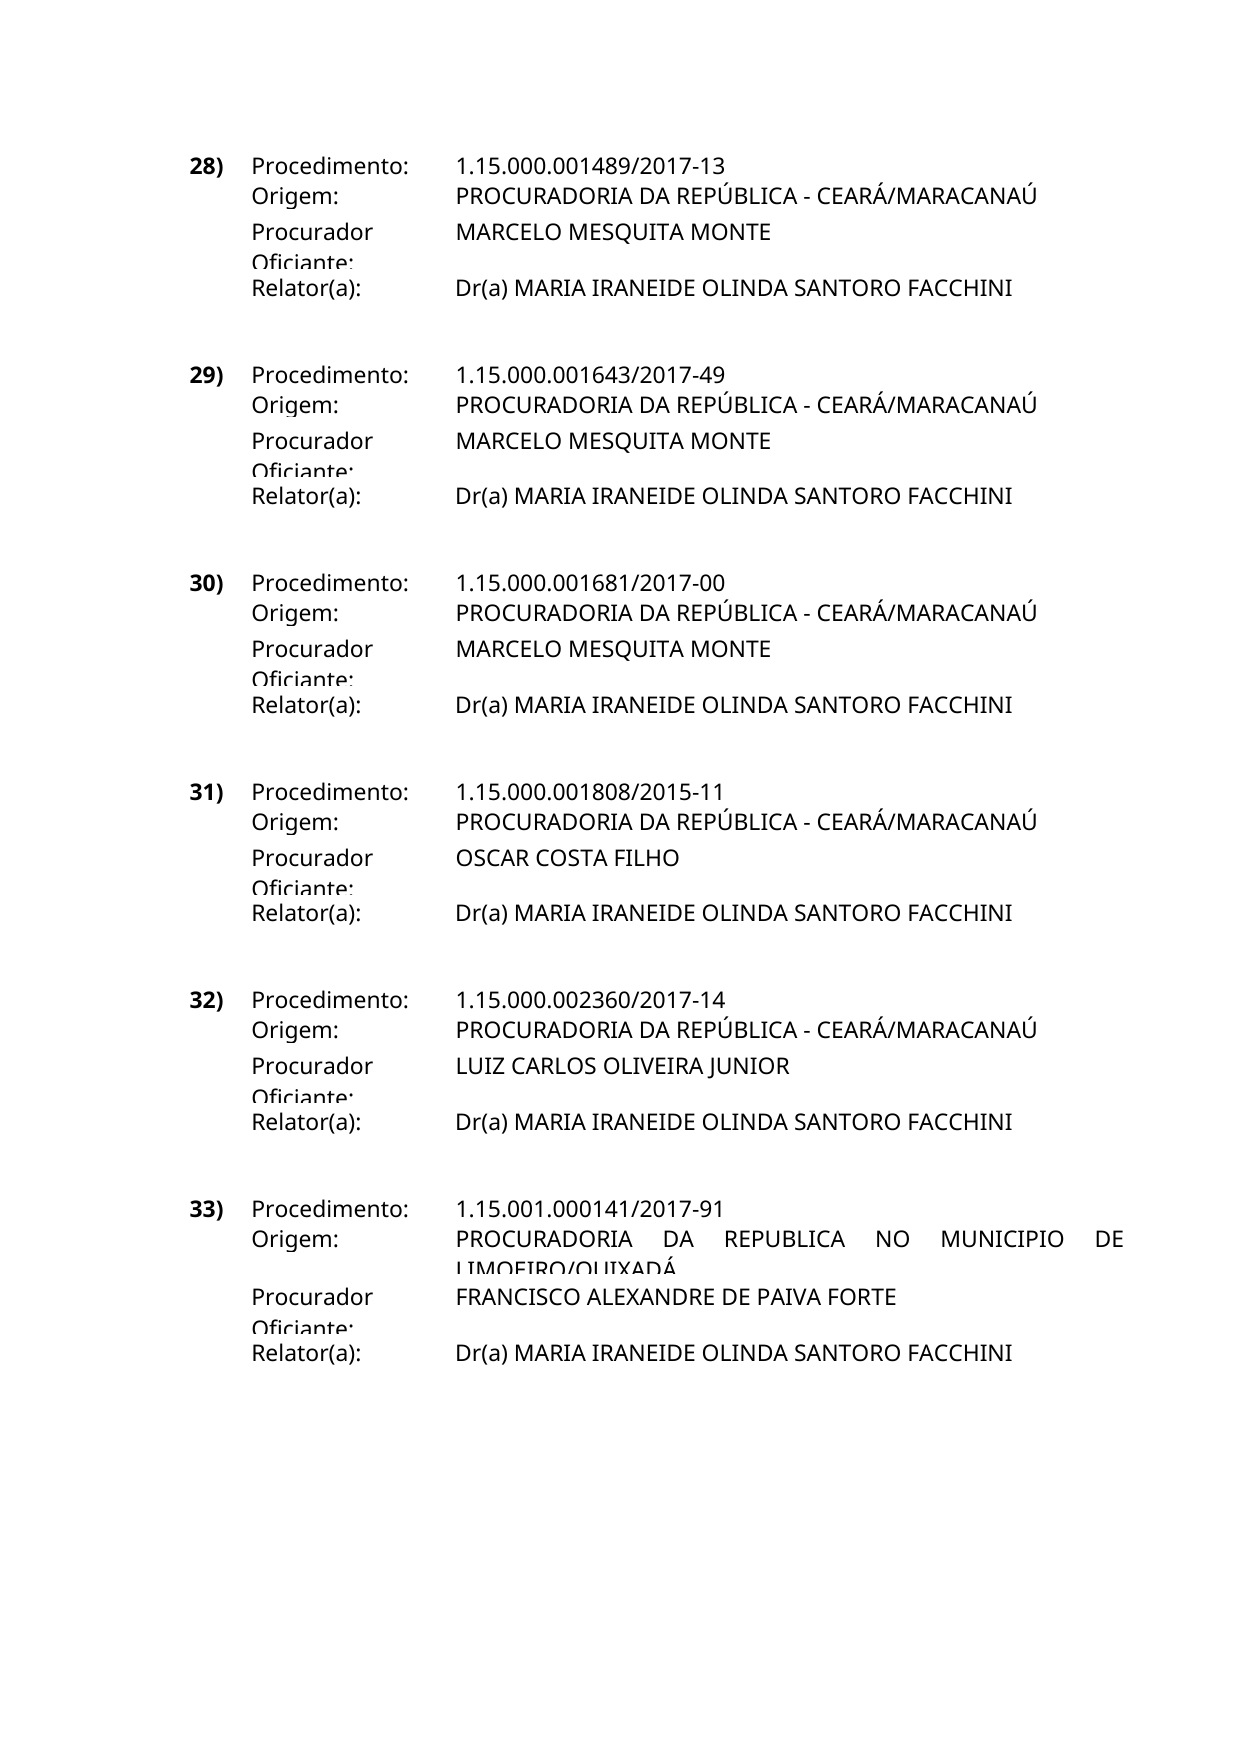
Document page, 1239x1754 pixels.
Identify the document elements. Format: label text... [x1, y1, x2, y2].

table_cell [1125, 1050, 1239, 1101]
table_cell [455, 927, 1124, 984]
table_cell PROCURADORIA DA REPUBLICA NO MUNICIPIO DE LIMOEIRO/QUIXADÁ [455, 1223, 1124, 1274]
table_cell [1125, 1281, 1239, 1332]
table_cell [455, 302, 1124, 358]
table_cell [251, 302, 455, 358]
table_cell [0, 389, 189, 417]
table_cell [1125, 1223, 1239, 1251]
table_cell [0, 302, 189, 358]
table_cell PROCURADORIA DA REPÚBLICA - CEARÁ/MARACANAÚ [455, 597, 1124, 626]
table_cell Procedimento: [251, 1193, 455, 1221]
table_cell 29) [189, 359, 251, 387]
table_cell 1.15.000.001808/2015-11 [455, 776, 1124, 804]
table_cell [455, 417, 1124, 424]
table_cell [189, 510, 251, 567]
table_cell [1125, 1193, 1239, 1221]
table_cell [251, 834, 455, 842]
table_header Dr(a) MARIA IRANEIDE OLINDA SANTORO FACCHINI [455, 480, 1122, 509]
table_cell [189, 1014, 251, 1043]
table_cell [1125, 719, 1239, 776]
table_cell [189, 689, 251, 719]
table_cell [251, 927, 455, 984]
table_cell [189, 1274, 251, 1281]
table_cell [1125, 1106, 1239, 1136]
table_cell [1125, 272, 1239, 302]
table_cell [1125, 180, 1239, 208]
table_cell Procurador Oficiante: [251, 425, 455, 477]
table_cell [189, 425, 251, 476]
table_cell PROCURADORIA DA REPÚBLICA - CEARÁ/MARACANAÚ [455, 389, 1124, 417]
table_header Dr(a) MARIA IRANEIDE OLINDA SANTORO FACCHINI [455, 1337, 1122, 1365]
table_cell [251, 1251, 455, 1274]
table_cell [189, 272, 251, 302]
table_cell [189, 480, 251, 510]
table_cell MARCELO MESQUITA MONTE [455, 425, 1124, 476]
table_cell [1125, 1274, 1239, 1281]
table_cell [1125, 984, 1239, 1013]
table_cell [1125, 1014, 1239, 1043]
table_cell Origem: [251, 1014, 455, 1043]
table_header [1125, 0, 1239, 150]
table_cell 30) [189, 567, 251, 596]
table_cell [251, 417, 455, 424]
table_cell [0, 689, 189, 719]
table_cell [0, 510, 189, 567]
table_cell Origem: [251, 1223, 455, 1251]
table_cell [0, 1014, 189, 1043]
table_cell Procurador Oficiante: [251, 1050, 455, 1103]
table_cell [0, 1281, 189, 1332]
table_cell [0, 417, 189, 424]
table_header Relator(a): [251, 897, 455, 926]
table_cell [455, 1043, 1124, 1050]
table_cell MARCELO MESQUITA MONTE [455, 216, 1124, 267]
table_cell [0, 1136, 189, 1193]
table_cell 1.15.001.000141/2017-91 [455, 1193, 1124, 1221]
table_cell PROCURADORIA DA REPÚBLICA - CEARÁ/MARACANAÚ [455, 180, 1124, 208]
table_cell [1125, 1251, 1239, 1274]
table_cell MARCELO MESQUITA MONTE [455, 633, 1124, 684]
table_cell Origem: [251, 597, 455, 626]
table_cell [189, 897, 251, 927]
table_cell [0, 1337, 189, 1367]
table_header [251, 0, 455, 150]
table_cell [0, 180, 189, 208]
table_cell [1125, 897, 1239, 927]
table_cell [0, 1193, 189, 1221]
table_cell [0, 806, 189, 834]
table_cell 1.15.000.001681/2017-00 [455, 567, 1124, 596]
table_header Dr(a) MARIA IRANEIDE OLINDA SANTORO FACCHINI [455, 1106, 1122, 1134]
table_cell [0, 567, 189, 596]
table_cell Procurador Oficiante: [251, 1281, 455, 1334]
table_cell [1125, 150, 1239, 178]
table_cell Origem: [251, 389, 455, 417]
table_cell [189, 719, 251, 776]
table_cell [0, 425, 189, 476]
table_cell [1125, 567, 1239, 596]
table_cell [0, 626, 189, 633]
table_cell [1125, 425, 1239, 476]
table_cell [1125, 480, 1239, 510]
table_cell [189, 1337, 251, 1367]
table_cell [0, 480, 189, 510]
table_cell [0, 359, 189, 387]
table_cell [0, 984, 189, 1013]
table_cell [189, 180, 251, 208]
table_cell [1125, 417, 1239, 424]
table_cell 33) [189, 1193, 251, 1221]
table_header Relator(a): [251, 1337, 455, 1365]
table_cell [455, 1274, 1124, 1281]
table_cell Origem: [251, 180, 455, 208]
table_cell [0, 597, 189, 626]
table_cell [0, 1043, 189, 1050]
table_header [0, 0, 189, 150]
table_cell Origem: [251, 806, 455, 834]
table_cell [189, 216, 251, 267]
table_cell [0, 1223, 189, 1251]
table_cell 1.15.000.002360/2017-14 [455, 984, 1124, 1013]
table_header Relator(a): [251, 272, 455, 300]
table_cell LUIZ CARLOS OLIVEIRA JUNIOR [455, 1050, 1124, 1101]
table_cell PROCURADORIA DA REPÚBLICA - CEARÁ/MARACANAÚ [455, 1014, 1124, 1043]
table_cell OSCAR COSTA FILHO [455, 842, 1124, 893]
table_cell Procurador Oficiante: [251, 633, 455, 686]
table_header [189, 0, 251, 150]
table_cell [1125, 209, 1239, 216]
table_cell Procedimento: [251, 359, 455, 387]
table_cell [1125, 842, 1239, 893]
table_cell [0, 216, 189, 267]
table_cell [189, 1106, 251, 1136]
table_cell [189, 1281, 251, 1332]
table_cell [0, 209, 189, 216]
table_cell [251, 209, 455, 216]
table_header Relator(a): [251, 689, 455, 717]
table_cell [1125, 633, 1239, 684]
table_cell [251, 1136, 455, 1193]
table_cell [1125, 806, 1239, 834]
table_cell [0, 150, 189, 178]
table_cell [1125, 216, 1239, 267]
table_cell [455, 209, 1124, 216]
table_cell [455, 510, 1124, 567]
table_cell [1125, 689, 1239, 719]
table_cell Procurador Oficiante: [251, 216, 455, 268]
table_cell PROCURADORIA DA REPÚBLICA - CEARÁ/MARACANAÚ [455, 806, 1124, 834]
table_cell [189, 1223, 251, 1251]
table_cell [189, 626, 251, 633]
table_cell Procedimento: [251, 984, 455, 1013]
table_header Dr(a) MARIA IRANEIDE OLINDA SANTORO FACCHINI [455, 272, 1122, 300]
table_cell [251, 719, 455, 776]
table_cell Procedimento: [251, 150, 455, 178]
table_cell [189, 806, 251, 834]
table_cell 32) [189, 984, 251, 1013]
table_cell [0, 1106, 189, 1136]
table_cell [0, 927, 189, 984]
table_cell [189, 417, 251, 424]
table_cell [0, 719, 189, 776]
table_header Dr(a) MARIA IRANEIDE OLINDA SANTORO FACCHINI [455, 897, 1122, 926]
table_cell [1125, 1136, 1239, 1193]
table_cell [0, 897, 189, 927]
table_cell [251, 626, 455, 633]
table_cell [189, 209, 251, 216]
table_cell [189, 1136, 251, 1193]
table_cell [1125, 510, 1239, 567]
table_cell [189, 389, 251, 417]
table_cell [1125, 359, 1239, 387]
table_cell [0, 1251, 189, 1274]
table_cell 1.15.000.001643/2017-49 [455, 359, 1124, 387]
table_cell [189, 302, 251, 358]
table_cell [1125, 302, 1239, 358]
table_cell [455, 626, 1124, 633]
table_cell Procedimento: [251, 567, 455, 596]
table_cell [1125, 389, 1239, 417]
table_cell [0, 272, 189, 302]
table_header Dr(a) MARIA IRANEIDE OLINDA SANTORO FACCHINI [455, 689, 1122, 717]
table_cell [0, 1274, 189, 1281]
table_cell 1.15.000.001489/2017-13 [455, 150, 1124, 178]
table_cell [1125, 626, 1239, 633]
table_cell [0, 1050, 189, 1101]
table_cell [1125, 597, 1239, 626]
table_cell [1125, 1043, 1239, 1050]
table_cell [1125, 1337, 1239, 1367]
table_cell [189, 1050, 251, 1101]
table_cell Procurador Oficiante: [251, 842, 455, 894]
table_header Relator(a): [251, 480, 455, 509]
table_cell [189, 842, 251, 893]
table_header Relator(a): [251, 1106, 455, 1134]
table_cell [189, 834, 251, 842]
table_cell [251, 510, 455, 567]
table_cell [0, 834, 189, 842]
table_cell [455, 719, 1124, 776]
table_cell [1125, 834, 1239, 842]
table_cell 28) [189, 150, 251, 178]
table_cell [1125, 776, 1239, 804]
table_cell [189, 1251, 251, 1274]
table_cell [0, 842, 189, 893]
table_cell [251, 1043, 455, 1050]
table_cell [189, 633, 251, 684]
table_cell [0, 776, 189, 804]
table_cell [455, 1136, 1124, 1193]
table_cell [1125, 927, 1239, 984]
table_cell 31) [189, 776, 251, 804]
table_header [455, 0, 1124, 150]
table_cell Procedimento: [251, 776, 455, 804]
table_cell [189, 927, 251, 984]
table_cell [455, 834, 1124, 842]
table_cell [189, 597, 251, 626]
table_cell FRANCISCO ALEXANDRE DE PAIVA FORTE [455, 1281, 1124, 1332]
table_cell [251, 1274, 455, 1281]
table_cell [0, 633, 189, 684]
table_cell [189, 1043, 251, 1050]
